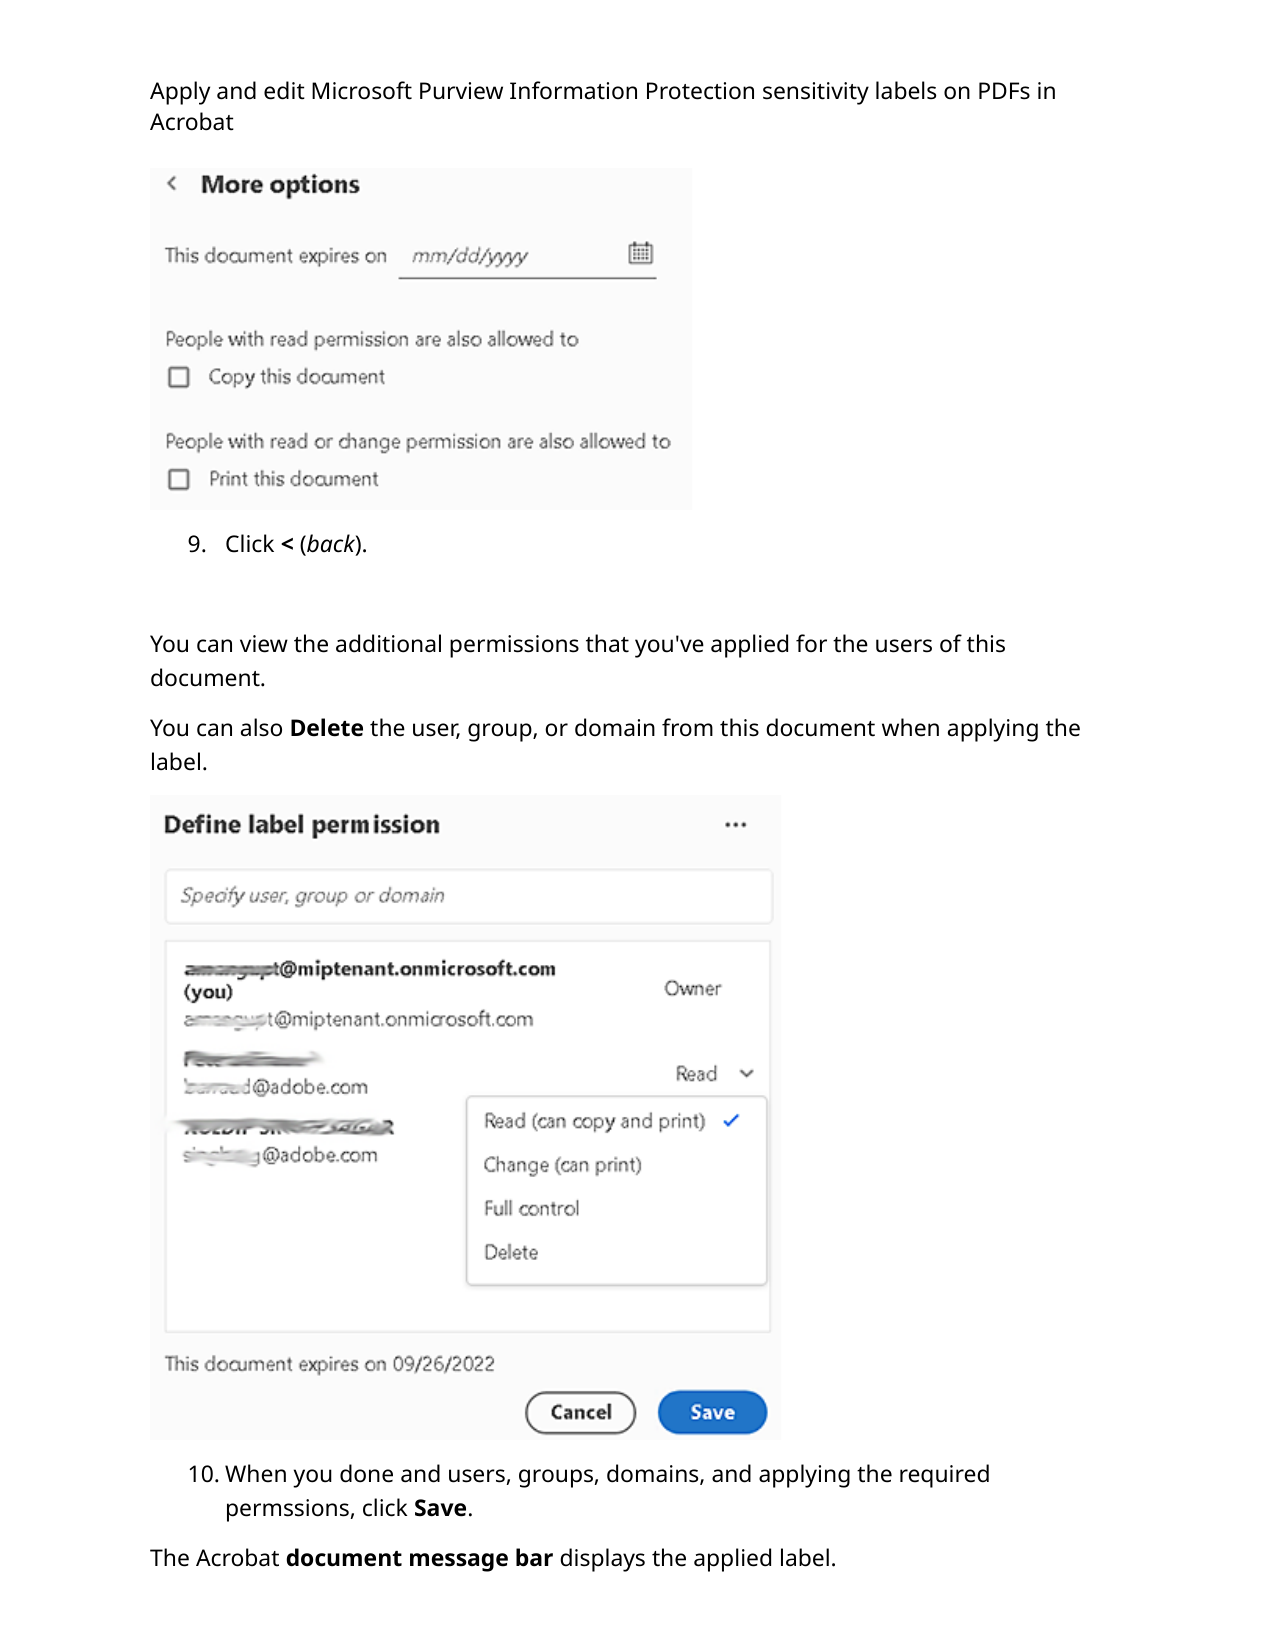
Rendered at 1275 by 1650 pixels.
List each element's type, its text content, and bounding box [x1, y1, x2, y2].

text You can also Delete the user, group, or domain from this document when applying the label. [150, 712, 1125, 777]
list When you done and users, groups, domains, and applying the required permssions, click Save. [187, 1458, 1125, 1523]
text You can view the additional permissions that you've applied for the users of this document. [150, 628, 1125, 693]
list Click < (back). [187, 528, 1125, 559]
text The Acrobat document message bar displays the applied label. [150, 1542, 1125, 1573]
